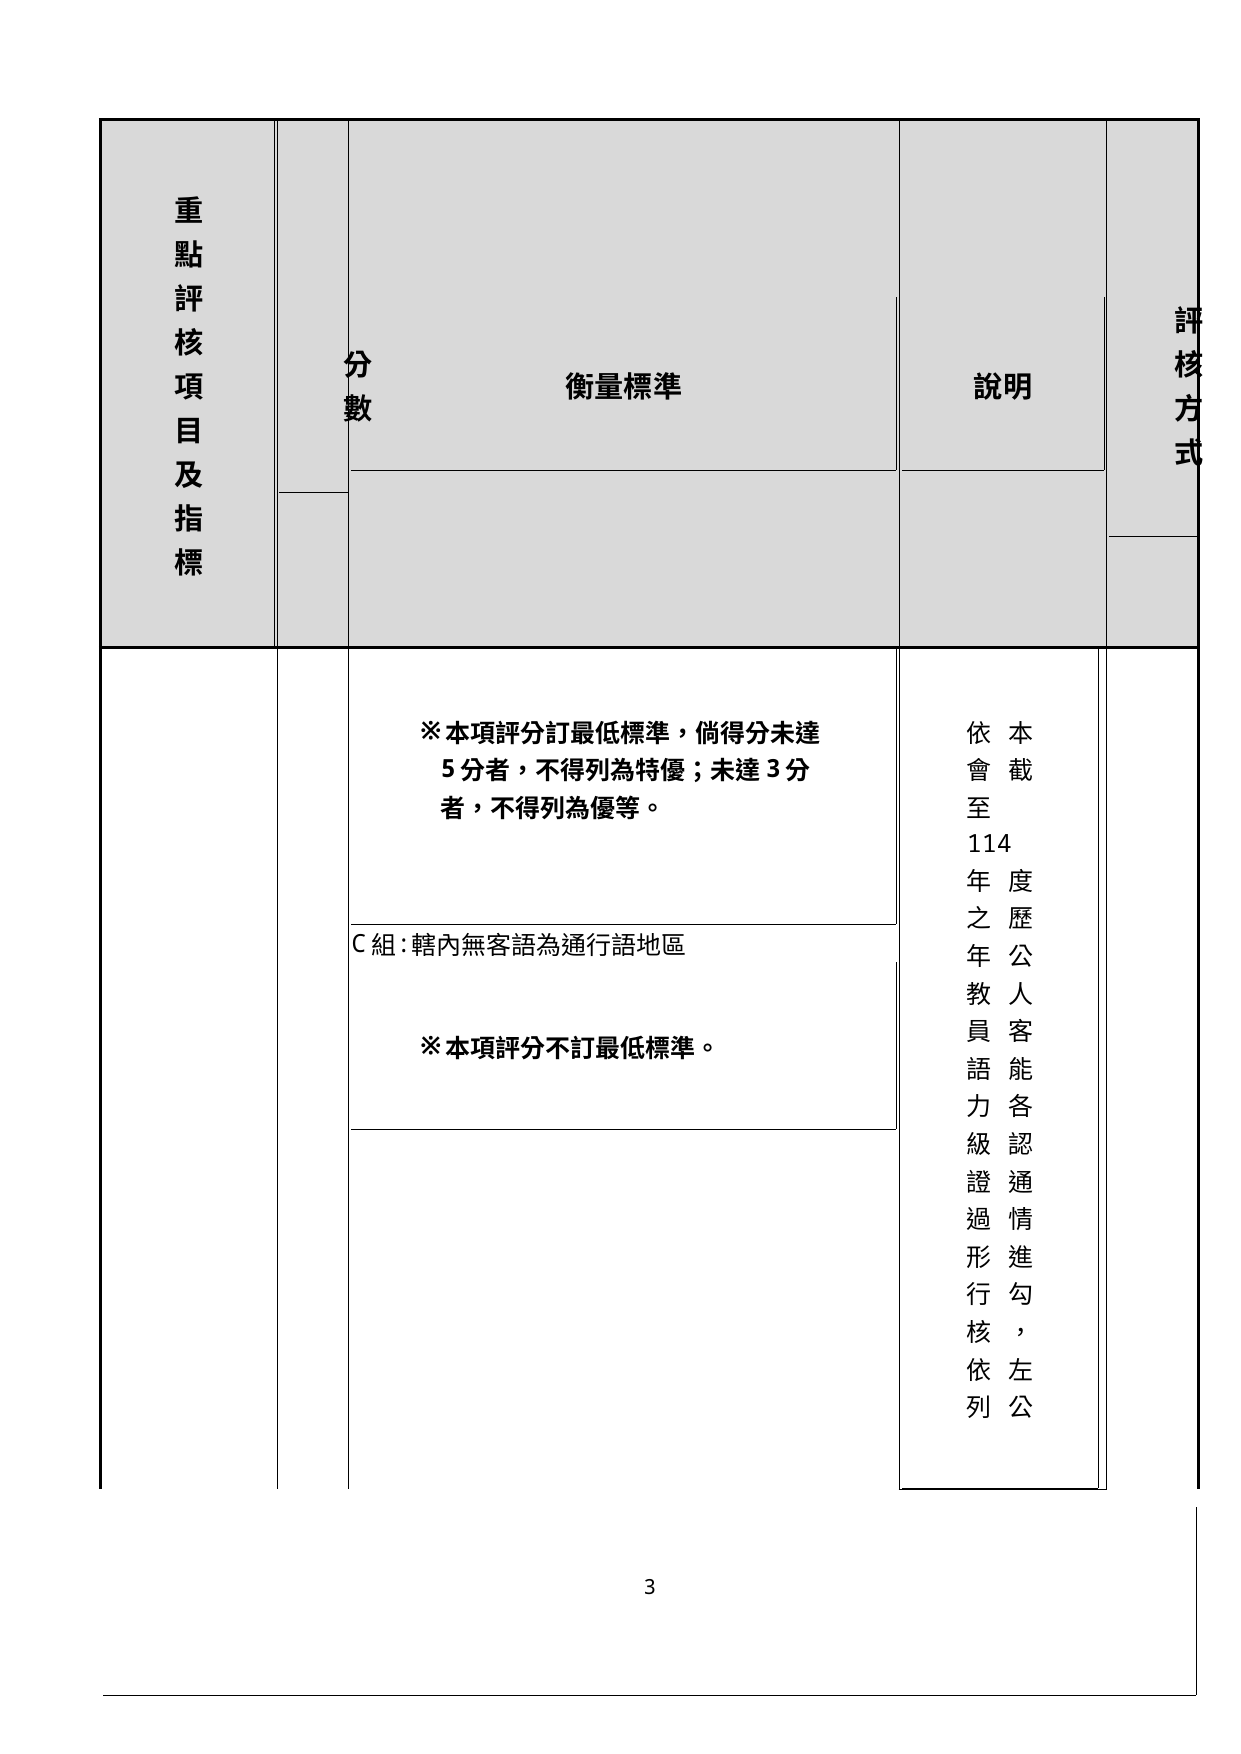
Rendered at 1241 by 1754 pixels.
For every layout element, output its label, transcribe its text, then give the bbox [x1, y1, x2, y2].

table_cell 10 [278, 649, 348, 1488]
table_header 重點評核項目及指標 [102, 121, 274, 646]
table_cell [1107, 649, 1197, 1488]
table_cell 公務人員通過客語能力認證比例，與所在地客家人口之比例符合度(如符合度為90%，得分為9分)。 本項分數計算方式為：上開符合度達成情形*權數10。(至多10分) A組:客語為主要通行語地區 ※本項評分訂最低標準，倘得分未達7.5分者，不得列為特優；未達5分者，不得列為優等。 B組:轄內有客語為通行語地區 ※本項評分訂最低標準，倘得分未達5分者，不得列為特優；未達3分者，不得列為優等。 C組:轄內無客語為通行語地區 ※本項評分不訂最低標準。 [349, 649, 899, 1488]
table_cell 1.公教人員部分，係依行政院人事行政總處提供之114年12月止現職人員資料為準，依本會截至114年度之歷年公教人員客語能力各級認證通過情形進行勾核，依左列公式計算成績。 2.客語為通行語執行成效評核「公教人員｣通過客語能力認證指標之衡量標準，說明如下： (1)本會評核之公務人員係指經銓敘合格之公務人員和約聘僱人員(不含臨時人員、技工及工友等人員)。 [900, 649, 1098, 1488]
table_header 分數 [278, 121, 348, 646]
table_header 說明 [900, 121, 1106, 646]
table_cell [102, 649, 277, 1488]
table_header 評核 方式 [1107, 121, 1197, 646]
table_header 衡量標準 [349, 121, 899, 646]
table_cell 1.公教人員部分，係依行政院人事行政總處提供之114年12月止現職人員資料為準，依本會截至114年度之歷年公教人員客語能力各級認證通過情形進行勾核，依左列公式計算成績。 2.客語為通行語執行成效評核「公教人員｣通過客語能力認證指標之衡量標準，說明如下： (1)本會評核之公務人員係指經銓敘合格之公務人員和約聘僱人員(不含臨時人員、技工及工友等人員)。 [1099, 649, 1106, 1488]
